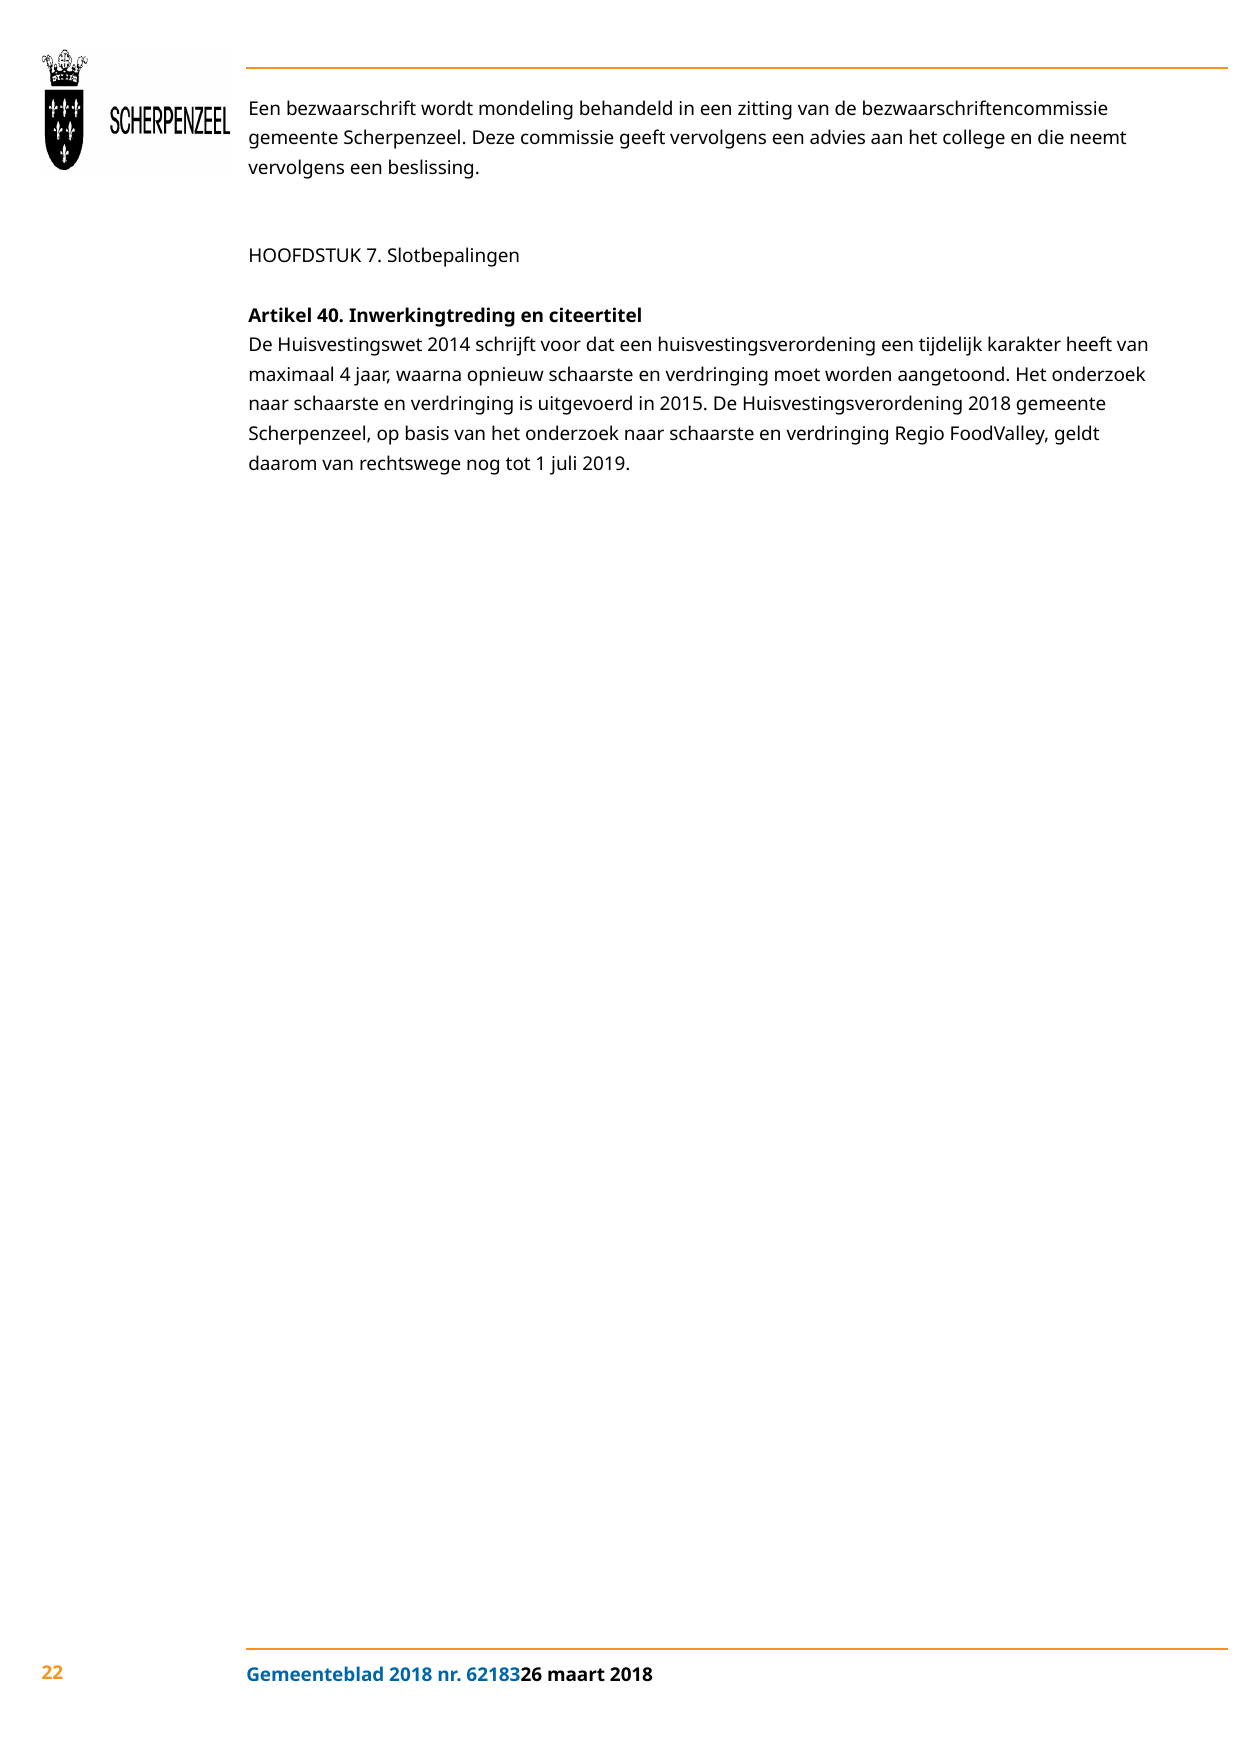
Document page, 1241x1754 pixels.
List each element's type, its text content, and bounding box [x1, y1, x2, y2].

picture [41, 47, 231, 172]
text De Huisvestingswet 2014 schrijft voor dat een huisvestingsverordening een tijdelijk karakter heeft van maximaal 4 jaar, waarna opnieuw schaarste en verdringing moet worden aangetoond. Het onderzoek naar schaarste en verdringing is uitgevoerd in 2015. De Huisvestingsverordening 2018 gemeente Scherpenzeel, op basis van het onderzoek naar schaarste en verdringing Regio FoodValley, geldt daarom van rechtswege nog tot 1 juli 2019. [248, 331, 1152, 476]
text Een bezwaarschrift wordt mondeling behandeld in een zitting van de bezwaarschriftencommissie gemeente Scherpenzeel. Deze commissie geeft vervolgens een advies aan het college en die neemt vervolgens een beslissing. [248, 95, 1152, 180]
text HOOFDSTUK 7. Slotbepalingen [248, 243, 1152, 268]
text Artikel 40. Inwerkingtreding en citeertitel [248, 302, 1152, 328]
